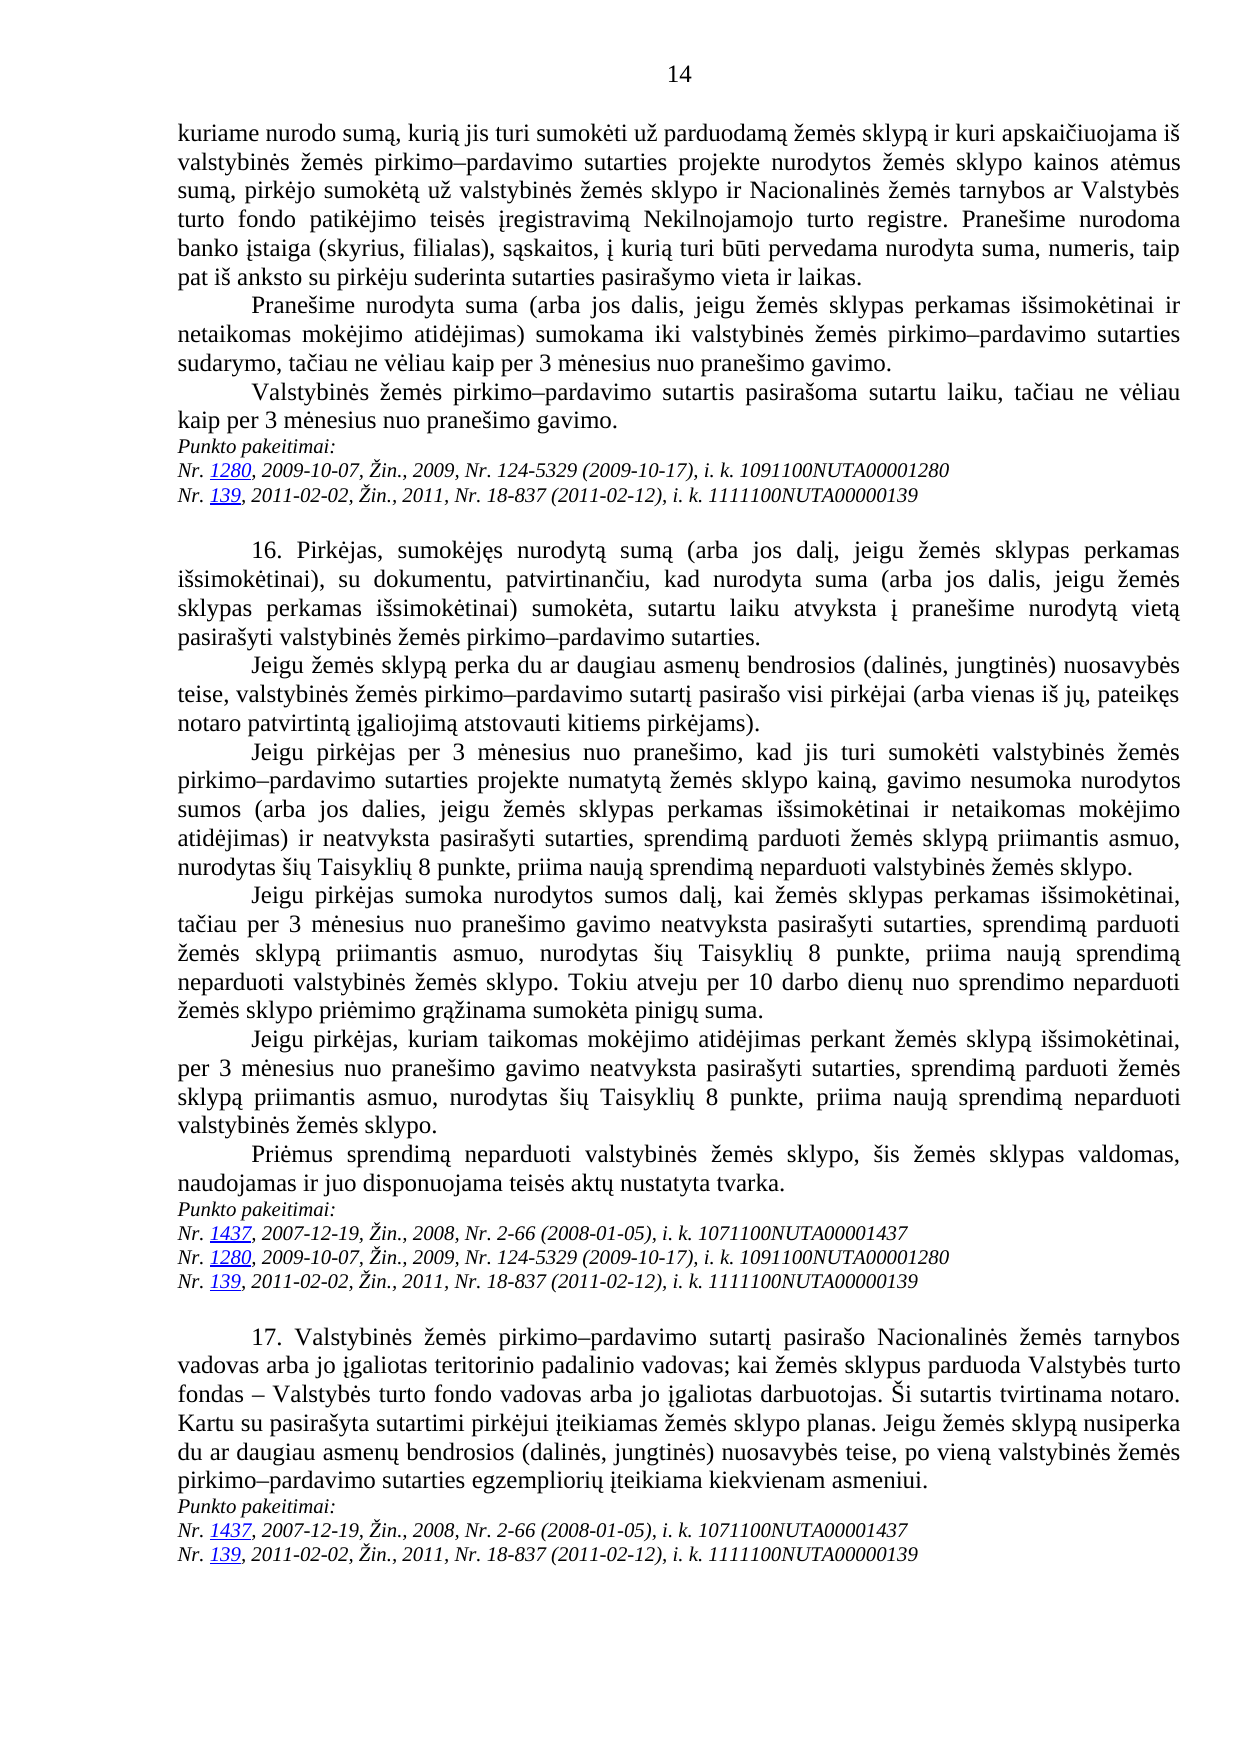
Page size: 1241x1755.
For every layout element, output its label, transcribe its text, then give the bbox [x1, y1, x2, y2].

text Priėmus sprendimą neparduoti valstybinės žemės sklypo, šis žemės sklypas valdomas, naudojamas ir juo disponuojama teisės aktų nustatyta tvarka. [177, 1139, 1181, 1197]
text Punkto pakeitimai: [177, 1494, 1181, 1518]
text Nr. 1280, 2009-10-07, Žin., 2009, Nr. 124-5329 (2009-10-17), i. k. 1091100NUTA00001280 [177, 1245, 1181, 1269]
text Jeigu pirkėjas, kuriam taikomas mokėjimo atidėjimas perkant žemės sklypą išsimokėtinai, per 3 mėnesius nuo pranešimo gavimo neatvyksta pasirašyti sutarties, sprendimą parduoti žemės sklypą priimantis asmuo, nurodytas šių Taisyklių 8 punkte, priima naują sprendimą neparduoti valstybinės žemės sklypo. [177, 1024, 1181, 1139]
text 17. Valstybinės žemės pirkimo–pardavimo sutartį pasirašo Nacionalinės žemės tarnybos vadovas arba jo įgaliotas teritorinio padalinio vadovas; kai žemės sklypus parduoda Valstybės turto fondas – Valstybės turto fondo vadovas arba jo įgaliotas darbuotojas. Ši sutartis tvirtinama notaro. Kartu su pasirašyta sutartimi pirkėjui įteikiamas žemės sklypo planas. Jeigu žemės sklypą nusiperka du ar daugiau asmenų bendrosios (dalinės, jungtinės) nuosavybės teise, po vieną valstybinės žemės pirkimo–pardavimo sutarties egzempliorių įteikiama kiekvienam asmeniui. [177, 1322, 1181, 1494]
text 16. Pirkėjas, sumokėjęs nurodytą sumą (arba jos dalį, jeigu žemės sklypas perkamas išsimokėtinai), su dokumentu, patvirtinančiu, kad nurodyta suma (arba jos dalis, jeigu žemės sklypas perkamas išsimokėtinai) sumokėta, sutartu laiku atvyksta į pranešime nurodytą vietą pasirašyti valstybinės žemės pirkimo–pardavimo sutarties. [177, 535, 1181, 650]
text Nr. 139, 2011-02-02, Žin., 2011, Nr. 18-837 (2011-02-12), i. k. 1111100NUTA00000139 [177, 1542, 1181, 1566]
text Nr. 1280, 2009-10-07, Žin., 2009, Nr. 124-5329 (2009-10-17), i. k. 1091100NUTA00001280 [177, 458, 1181, 482]
text Punkto pakeitimai: [177, 434, 1181, 458]
text Nr. 1437, 2007-12-19, Žin., 2008, Nr. 2-66 (2008-01-05), i. k. 1071100NUTA00001437 [177, 1518, 1181, 1542]
text Punkto pakeitimai: [177, 1197, 1181, 1221]
text Pranešime nurodyta suma (arba jos dalis, jeigu žemės sklypas perkamas išsimokėtinai ir netaikomas mokėjimo atidėjimas) sumokama iki valstybinės žemės pirkimo–pardavimo sutarties sudarymo, tačiau ne vėliau kaip per 3 mėnesius nuo pranešimo gavimo. [177, 291, 1181, 377]
text Nr. 1437, 2007-12-19, Žin., 2008, Nr. 2-66 (2008-01-05), i. k. 1071100NUTA00001437 [177, 1221, 1181, 1245]
text kuriame nurodo sumą, kurią jis turi sumokėti už parduodamą žemės sklypą ir kuri apskaičiuojama iš valstybinės žemės pirkimo–pardavimo sutarties projekte nurodytos žemės sklypo kainos atėmus sumą, pirkėjo sumokėtą už valstybinės žemės sklypo ir Nacionalinės žemės tarnybos ar Valstybės turto fondo patikėjimo teisės įregistravimą Nekilnojamojo turto registre. Pranešime nurodoma banko įstaiga (skyrius, filialas), sąskaitos, į kurią turi būti pervedama nurodyta suma, numeris, taip pat iš anksto su pirkėju suderinta sutarties pasirašymo vieta ir laikas. [177, 118, 1181, 291]
text Nr. 139, 2011-02-02, Žin., 2011, Nr. 18-837 (2011-02-12), i. k. 1111100NUTA00000139 [177, 1269, 1181, 1293]
text Jeigu pirkėjas sumoka nurodytos sumos dalį, kai žemės sklypas perkamas išsimokėtinai, tačiau per 3 mėnesius nuo pranešimo gavimo neatvyksta pasirašyti sutarties, sprendimą parduoti žemės sklypą priimantis asmuo, nurodytas šių Taisyklių 8 punkte, priima naują sprendimą neparduoti valstybinės žemės sklypo. Tokiu atveju per 10 darbo dienų nuo sprendimo neparduoti žemės sklypo priėmimo grąžinama sumokėta pinigų suma. [177, 880, 1181, 1024]
text Jeigu žemės sklypą perka du ar daugiau asmenų bendrosios (dalinės, jungtinės) nuosavybės teise, valstybinės žemės pirkimo–pardavimo sutartį pasirašo visi pirkėjai (arba vienas iš jų, pateikęs notaro patvirtintą įgaliojimą atstovauti kitiems pirkėjams). [177, 650, 1181, 737]
text Valstybinės žemės pirkimo–pardavimo sutartis pasirašoma sutartu laiku, tačiau ne vėliau kaip per 3 mėnesius nuo pranešimo gavimo. [177, 377, 1181, 434]
text Nr. 139, 2011-02-02, Žin., 2011, Nr. 18-837 (2011-02-12), i. k. 1111100NUTA00000139 [177, 482, 1181, 507]
text Jeigu pirkėjas per 3 mėnesius nuo pranešimo, kad jis turi sumokėti valstybinės žemės pirkimo–pardavimo sutarties projekte numatytą žemės sklypo kainą, gavimo nesumoka nurodytos sumos (arba jos dalies, jeigu žemės sklypas perkamas išsimokėtinai ir netaikomas mokėjimo atidėjimas) ir neatvyksta pasirašyti sutarties, sprendimą parduoti žemės sklypą priimantis asmuo, nurodytas šių Taisyklių 8 punkte, priima naują sprendimą neparduoti valstybinės žemės sklypo. [177, 737, 1181, 880]
